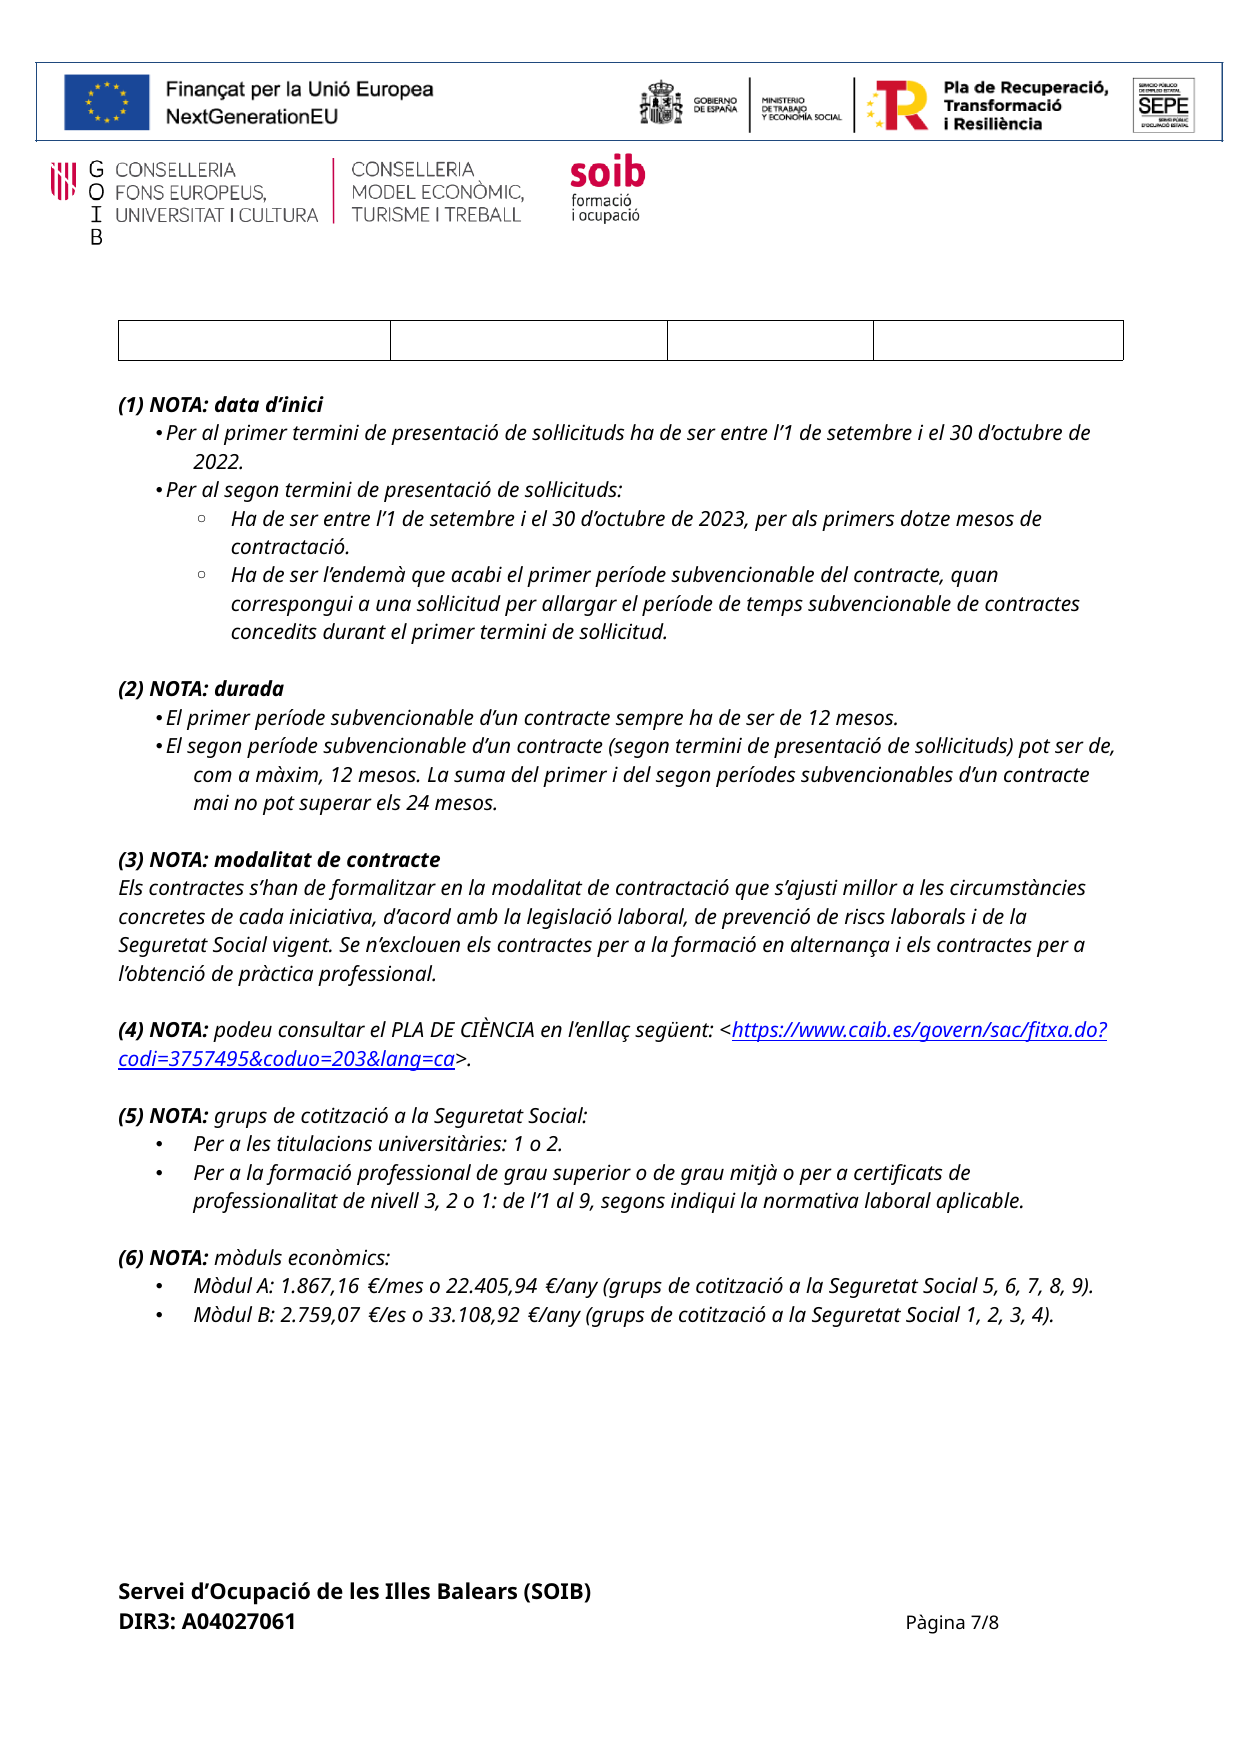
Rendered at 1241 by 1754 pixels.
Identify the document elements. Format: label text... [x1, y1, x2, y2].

list (1) NOTA: data d’inici [118, 390, 1122, 418]
text (4) NOTA: podeu consultar el PLA DE CIÈNCIA en l’enllaç següent: <https://www.caib.es/govern/sac/fitxa.do?codi=3757495&coduo=203&lang=ca>. [118, 1016, 1122, 1072]
table_cell [119, 321, 390, 360]
table_cell [874, 321, 1123, 360]
list Mòdul B: 2.759,07 €/es o 33.108,92 €/any (grups de cotització a la Seguretat Social 1, 2, 3, 4). [156, 1300, 1122, 1328]
text (3) NOTA: modalitat de contracte [118, 845, 1122, 873]
list Per a la formació professional de grau superior o de grau mitjà o per a certificats de professionalitat de nivell 3, 2 o 1: de l’1 al 9, segons indiqui la normativa laboral aplicable. [156, 1158, 1122, 1215]
table_cell [668, 321, 873, 360]
table_cell [391, 321, 667, 360]
list Per al primer termini de presentació de sol·licituds ha de ser entre l’1 de setembre i el 30 d’octubre de 2022. [156, 418, 1122, 475]
text (5) NOTA: grups de cotització a la Seguretat Social: [118, 1101, 1122, 1129]
list Ha de ser entre l’1 de setembre i el 30 d’octubre de 2023, per als primers dotze mesos de contractació. [193, 504, 1122, 561]
list Per a les titulacions universitàries: 1 o 2. [156, 1129, 1122, 1158]
text Els contractes s’han de formalitzar en la modalitat de contractació que s’ajusti millor a les circumstàncies concretes de cada iniciativa, d’acord amb la legislació laboral, de prevenció de riscs laborals i de la Seguretat Social vigent. Se n’exclouen els contractes per a la formació en alternança i els contractes per a l’obtenció de pràctica professional. [118, 873, 1122, 987]
list Ha de ser l’endemà que acabi el primer període subvencionable del contracte, quan correspongui a una sol·licitud per allargar el període de temps subvencionable de contractes concedits durant el primer termini de sol·licitud. [193, 561, 1122, 646]
list (2) NOTA: durada [118, 674, 1122, 703]
list Per al segon termini de presentació de sol·licituds: [156, 475, 1122, 504]
text (6) NOTA: mòduls econòmics: [118, 1243, 1122, 1272]
picture [21, 39, 1231, 182]
list Mòdul A: 1.867,16 €/mes o 22.405,94 €/any (grups de cotització a la Seguretat Social 5, 6, 7, 8, 9). [156, 1272, 1122, 1300]
list El segon període subvencionable d’un contracte (segon termini de presentació de sol·licituds) pot ser de, com a màxim, 12 mesos. La suma del primer i del segon períodes subvencionables d’un contracte mai no pot superar els 24 mesos. [156, 731, 1122, 817]
list El primer període subvencionable d’un contracte sempre ha de ser de 12 mesos. [156, 703, 1122, 731]
